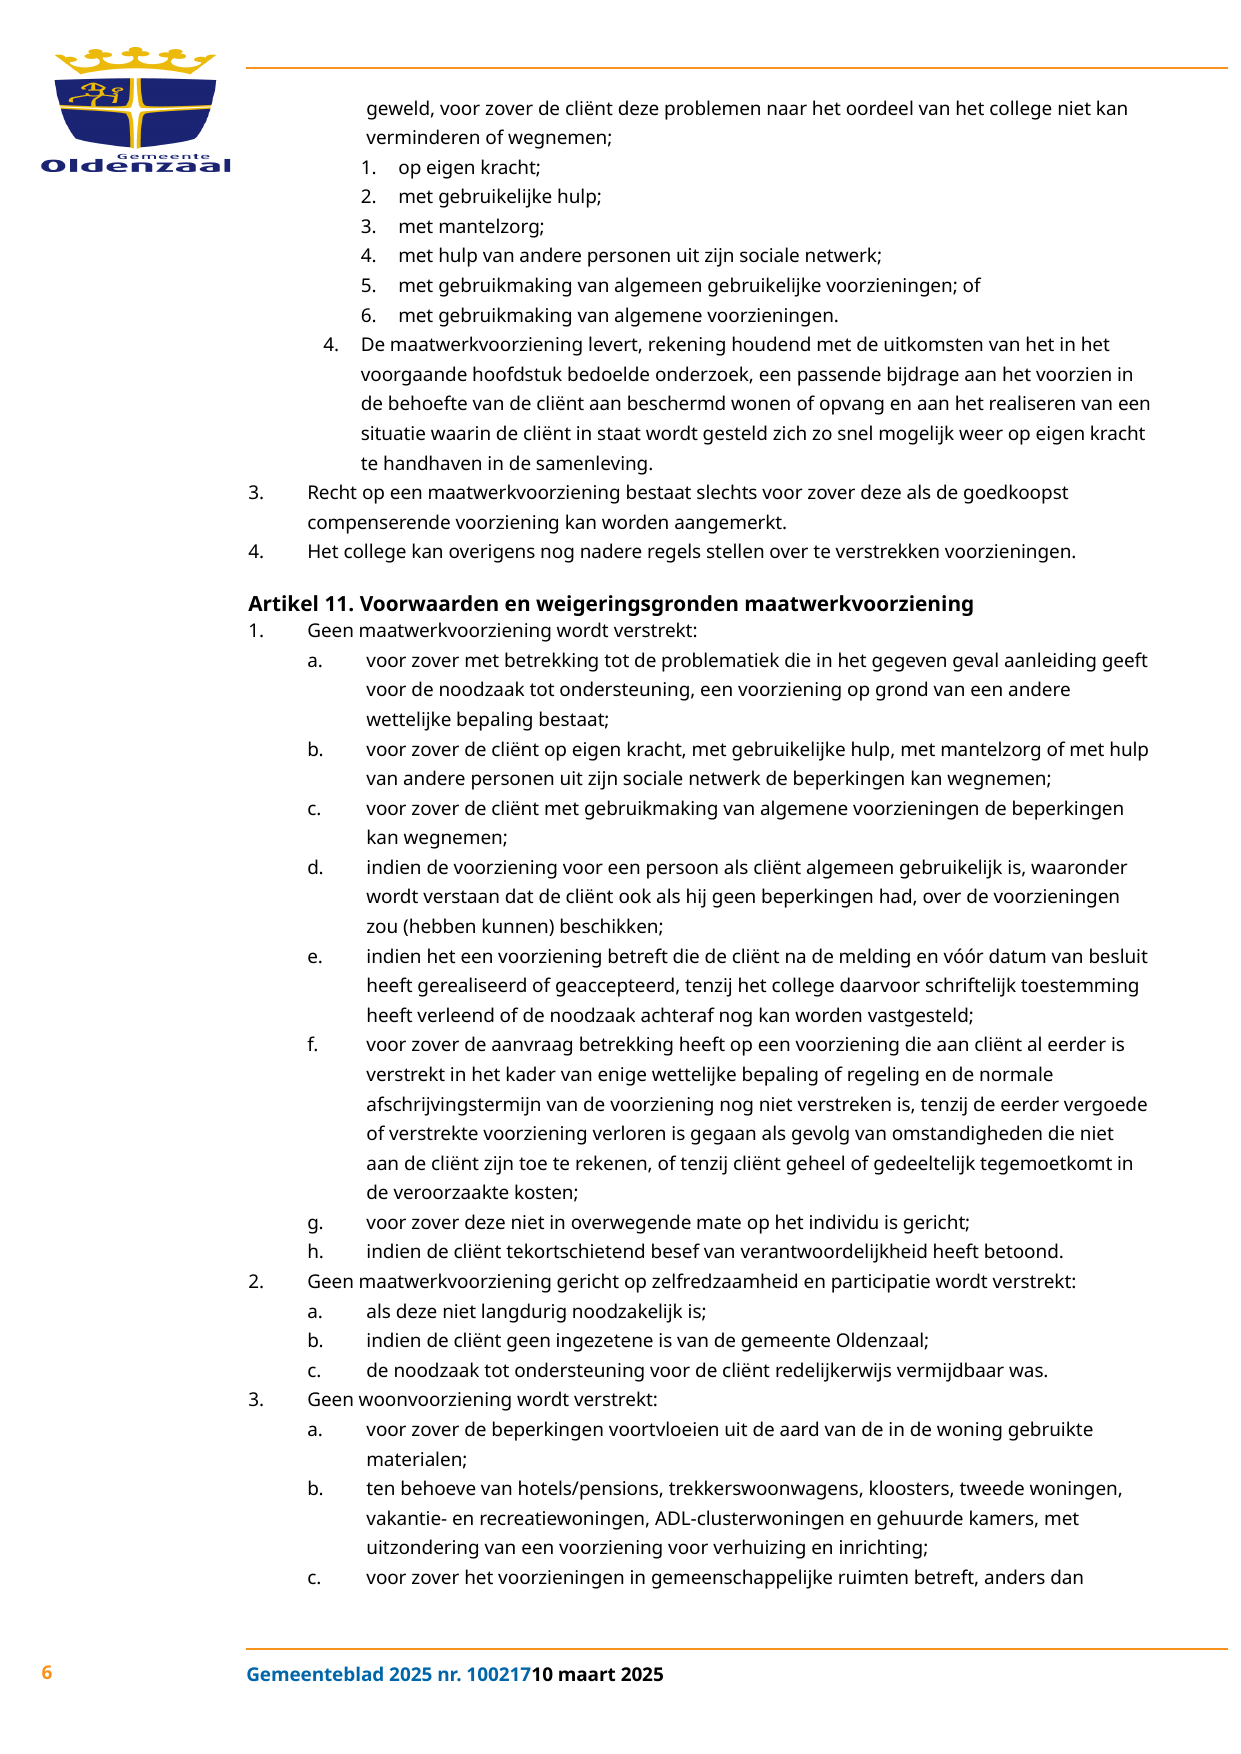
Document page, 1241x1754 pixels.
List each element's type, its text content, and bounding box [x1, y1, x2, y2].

list geweld, voor zover de cliënt deze problemen naar het oordeel van het college niet kan verminderen of wegnemen; [307, 95, 1152, 150]
list voor zover de aanvraag betrekking heeft op een voorziening die aan cliënt al eerder is verstrekt in het kader van enige wettelijke bepaling of regeling en de normale afschrijvingstermijn van de voorziening nog niet verstreken is, tenzij de eerder vergoede of verstrekte voorziening verloren is gegaan als gevolg van omstandigheden die niet aan de cliënt zijn toe te rekenen, of tenzij cliënt geheel of gedeeltelijk tegemoetkomt in de veroorzaakte kosten; [307, 1032, 1152, 1205]
list voor zover met betrekking tot de problematiek die in het gegeven geval aanleiding geeft voor de noodzaak tot ondersteuning, een voorziening op grond van een andere wettelijke bepaling bestaat; [307, 647, 1152, 732]
list voor zover de cliënt met gebruikmaking van algemene voorzieningen de beperkingen kan wegnemen; [307, 795, 1152, 850]
list Het college kan overigens nog nadere regels stellen over te verstrekken voorzieningen. [248, 538, 1152, 564]
list met hulp van andere personen uit zijn sociale netwerk; [361, 243, 1152, 268]
list met gebruikelijke hulp; [361, 183, 1152, 209]
list met mantelzorg; [361, 213, 1152, 239]
list indien de cliënt geen ingezetene is van de gemeente Oldenzaal; [307, 1327, 1152, 1353]
list indien het een voorziening betreft die de cliënt na de melding en vóór datum van besluit heeft gerealiseerd of geaccepteerd, tenzij het college daarvoor schriftelijk toestemming heeft verleend of de noodzaak achteraf nog kan worden vastgesteld; [307, 943, 1152, 1028]
list voor zover deze niet in overwegende mate op het individu is gericht; [307, 1209, 1152, 1235]
list indien de cliënt tekortschietend besef van verantwoordelijkheid heeft betoond. [307, 1239, 1152, 1264]
list voor zover het voorzieningen in gemeenschappelijke ruimten betreft, anders dan [307, 1564, 1152, 1590]
picture [41, 47, 231, 172]
list op eigen kracht; [361, 154, 1152, 180]
text Artikel 11. Voorwaarden en weigeringsgronden maatwerkvoorziening [248, 589, 1152, 617]
list voor zover de cliënt op eigen kracht, met gebruikelijke hulp, met mantelzorg of met hulp van andere personen uit zijn sociale netwerk de beperkingen kan wegnemen; [307, 736, 1152, 791]
list Geen woonvoorziening wordt verstrekt: [248, 1387, 1152, 1412]
list indien de voorziening voor een persoon als cliënt algemeen gebruikelijk is, waaronder wordt verstaan dat de cliënt ook als hij geen beperkingen had, over de voorzieningen zou (hebben kunnen) beschikken; [307, 854, 1152, 939]
list voor zover de beperkingen voortvloeien uit de aard van de in de woning gebruikte materialen; [307, 1416, 1152, 1471]
list de noodzaak tot ondersteuning voor de cliënt redelijkerwijs vermijdbaar was. [307, 1357, 1152, 1383]
list met gebruikmaking van algemene voorzieningen. [361, 302, 1152, 328]
list Geen maatwerkvoorziening gericht op zelfredzaamheid en participatie wordt verstrekt: [248, 1268, 1152, 1294]
list Geen maatwerkvoorziening wordt verstrekt: [248, 617, 1152, 643]
list De maatwerkvoorziening levert, rekening houdend met de uitkomsten van het in het voorgaande hoofdstuk bedoelde onderzoek, een passende bijdrage aan het voorzien in de behoefte van de cliënt aan beschermd wonen of opvang en aan het realiseren van een situatie waarin de cliënt in staat wordt gesteld zich zo snel mogelijk weer op eigen kracht te handhaven in de samenleving. [323, 331, 1152, 476]
list ten behoeve van hotels/pensions, trekkerswoonwagens, kloosters, tweede woningen, vakantie‐ en recreatiewoningen, ADL‐clusterwoningen en gehuurde kamers, met uitzondering van een voorziening voor verhuizing en inrichting; [307, 1475, 1152, 1560]
list als deze niet langdurig noodzakelijk is; [307, 1298, 1152, 1323]
list Recht op een maatwerkvoorziening bestaat slechts voor zover deze als de goedkoopst compenserende voorziening kan worden aangemerkt. [248, 479, 1152, 535]
list met gebruikmaking van algemeen gebruikelijke voorzieningen; of [361, 272, 1152, 298]
